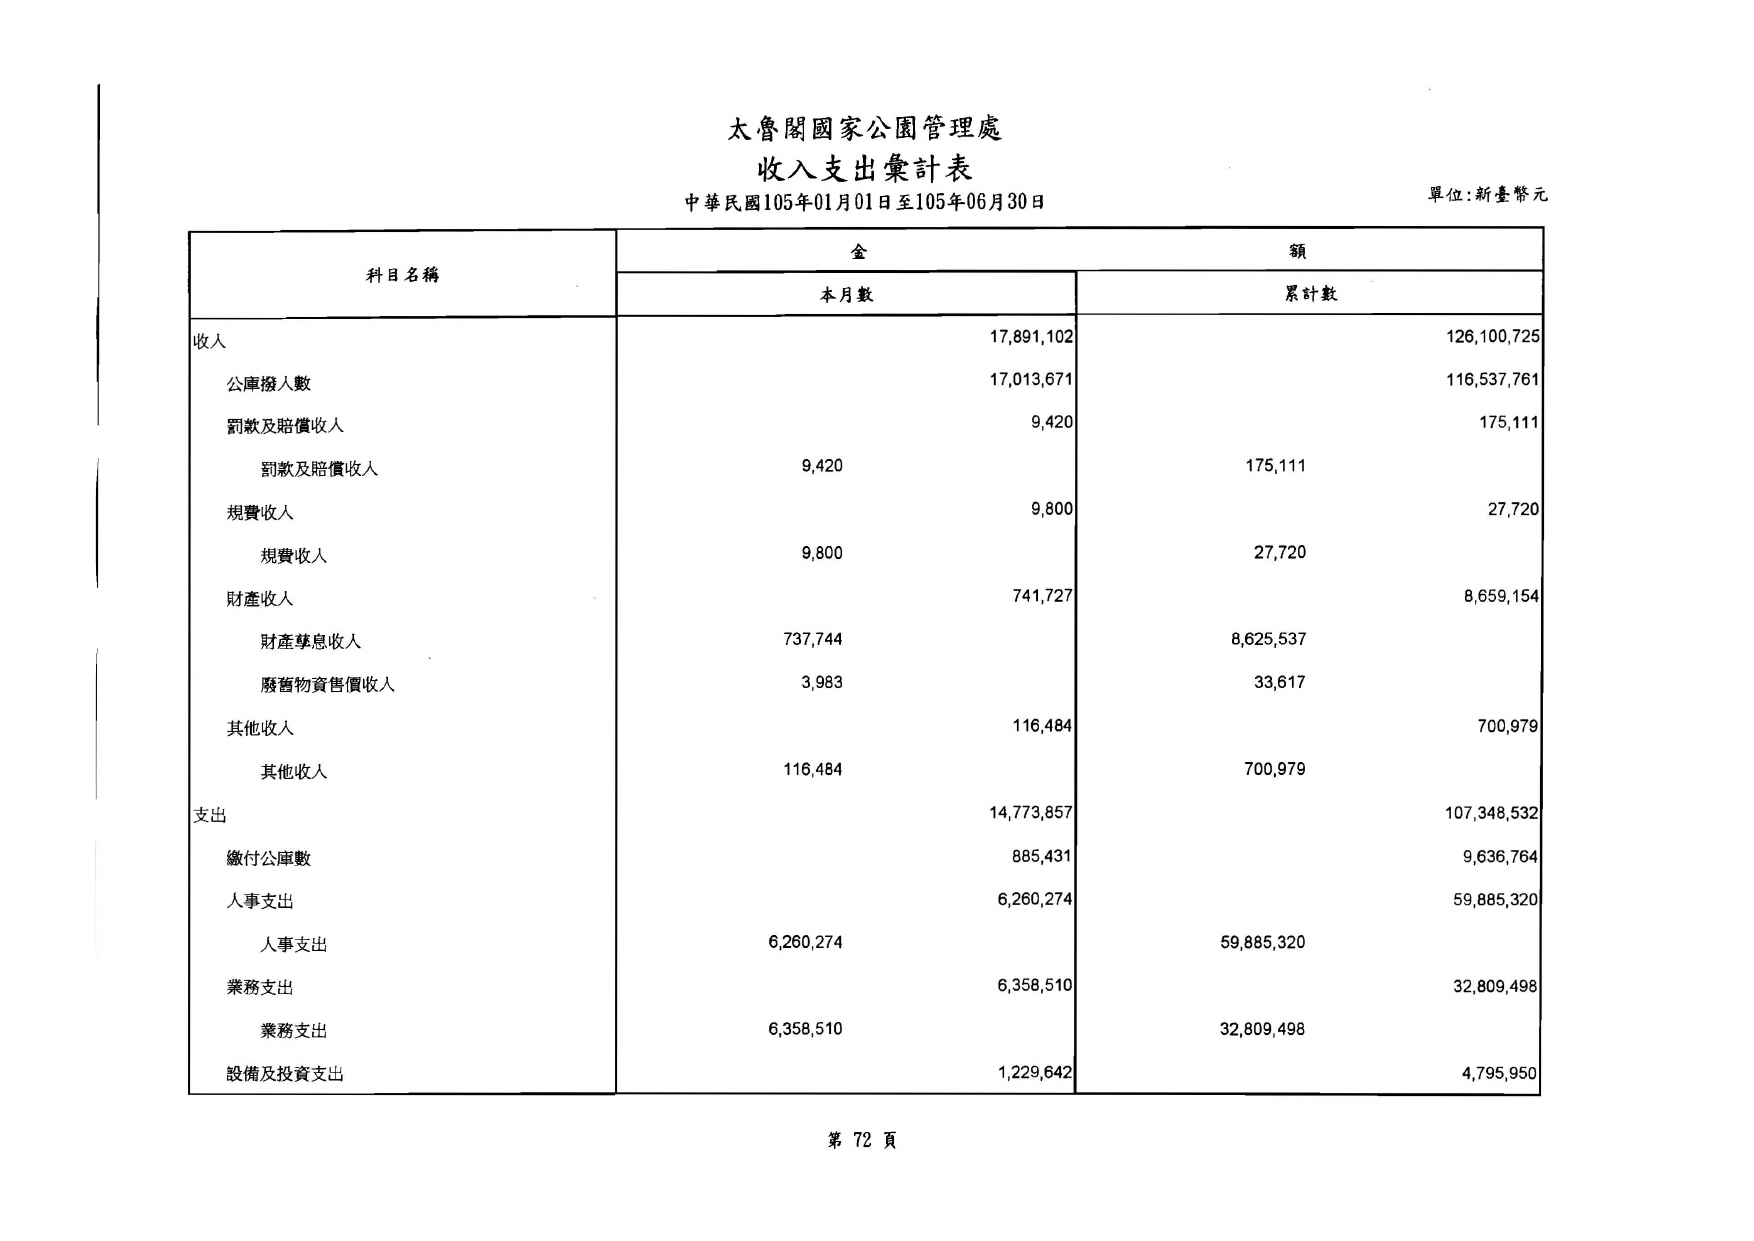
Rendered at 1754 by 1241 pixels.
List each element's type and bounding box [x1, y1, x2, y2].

picture [95, 82, 1657, 1164]
